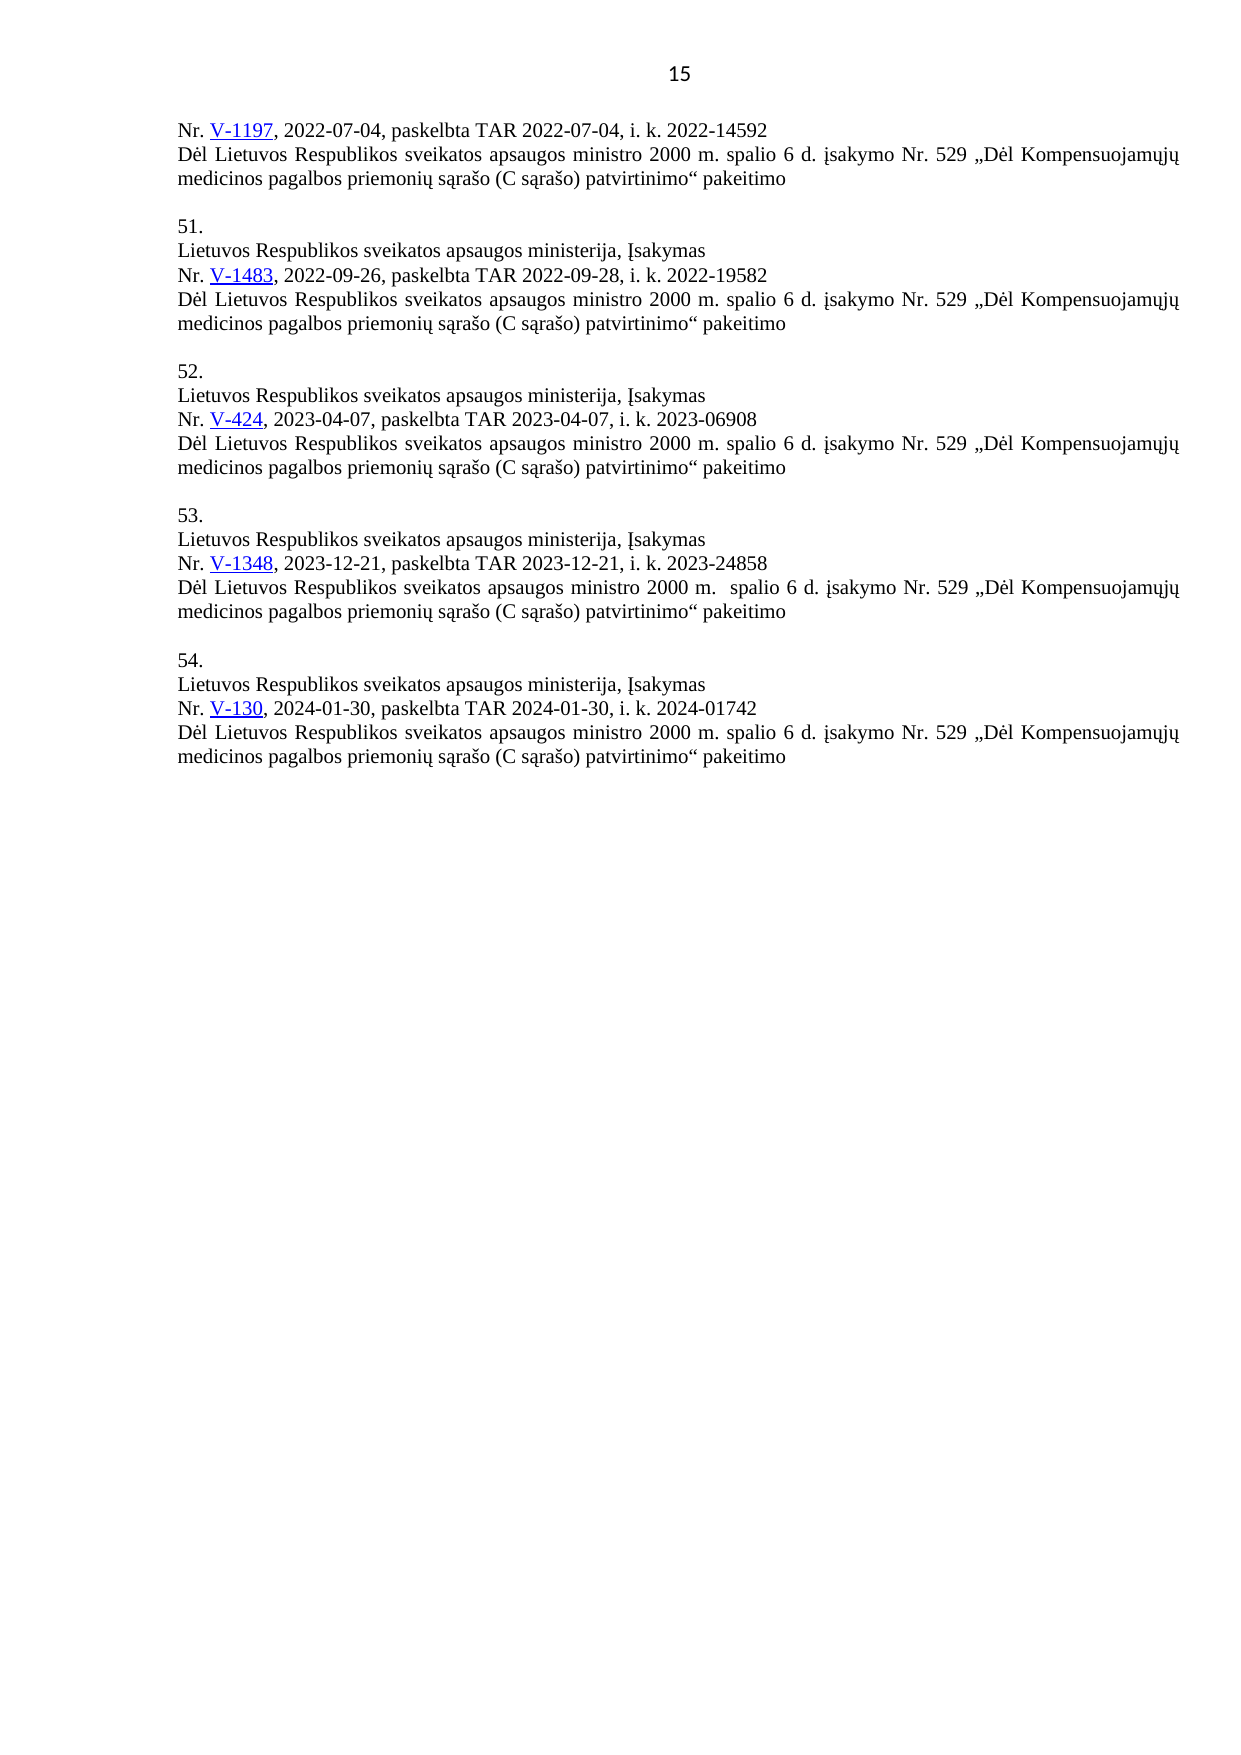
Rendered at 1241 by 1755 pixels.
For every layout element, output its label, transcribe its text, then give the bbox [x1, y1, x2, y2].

text 53. [177, 503, 1181, 527]
text 52. [177, 359, 1181, 383]
text Dėl Lietuvos Respublikos sveikatos apsaugos ministro 2000 m. spalio 6 d. įsakymo Nr. 529 „Dėl Kompensuojamųjų medicinos pagalbos priemonių sąrašo (C sąrašo) patvirtinimo“ pakeitimo [177, 431, 1181, 479]
text Lietuvos Respublikos sveikatos apsaugos ministerija, Įsakymas [177, 238, 1181, 262]
text Nr. V-1348, 2023-12-21, paskelbta TAR 2023-12-21, i. k. 2023-24858 [177, 551, 1181, 575]
text Lietuvos Respublikos sveikatos apsaugos ministerija, Įsakymas [177, 672, 1181, 696]
text Lietuvos Respublikos sveikatos apsaugos ministerija, Įsakymas [177, 383, 1181, 407]
text Nr. V-1197, 2022-07-04, paskelbta TAR 2022-07-04, i. k. 2022-14592 [177, 118, 1181, 142]
text 51. [177, 214, 1181, 238]
text Dėl Lietuvos Respublikos sveikatos apsaugos ministro 2000 m. spalio 6 d. įsakymo Nr. 529 „Dėl Kompensuojamųjų medicinos pagalbos priemonių sąrašo (C sąrašo) patvirtinimo“ pakeitimo [177, 720, 1181, 768]
text 54. [177, 647, 1181, 672]
text Nr. V-130, 2024-01-30, paskelbta TAR 2024-01-30, i. k. 2024-01742 [177, 696, 1181, 720]
text Dėl Lietuvos Respublikos sveikatos apsaugos ministro 2000 m. spalio 6 d. įsakymo Nr. 529 „Dėl Kompensuojamųjų medicinos pagalbos priemonių sąrašo (C sąrašo) patvirtinimo“ pakeitimo [177, 142, 1181, 190]
text Lietuvos Respublikos sveikatos apsaugos ministerija, Įsakymas [177, 527, 1181, 551]
text Dėl Lietuvos Respublikos sveikatos apsaugos ministro 2000 m. spalio 6 d. įsakymo Nr. 529 „Dėl Kompensuojamųjų medicinos pagalbos priemonių sąrašo (C sąrašo) patvirtinimo“ pakeitimo [177, 575, 1181, 623]
text Nr. V-1483, 2022-09-26, paskelbta TAR 2022-09-28, i. k. 2022-19582 [177, 262, 1181, 287]
text Nr. V-424, 2023-04-07, paskelbta TAR 2023-04-07, i. k. 2023-06908 [177, 407, 1181, 431]
text Dėl Lietuvos Respublikos sveikatos apsaugos ministro 2000 m. spalio 6 d. įsakymo Nr. 529 „Dėl Kompensuojamųjų medicinos pagalbos priemonių sąrašo (C sąrašo) patvirtinimo“ pakeitimo [177, 287, 1181, 335]
